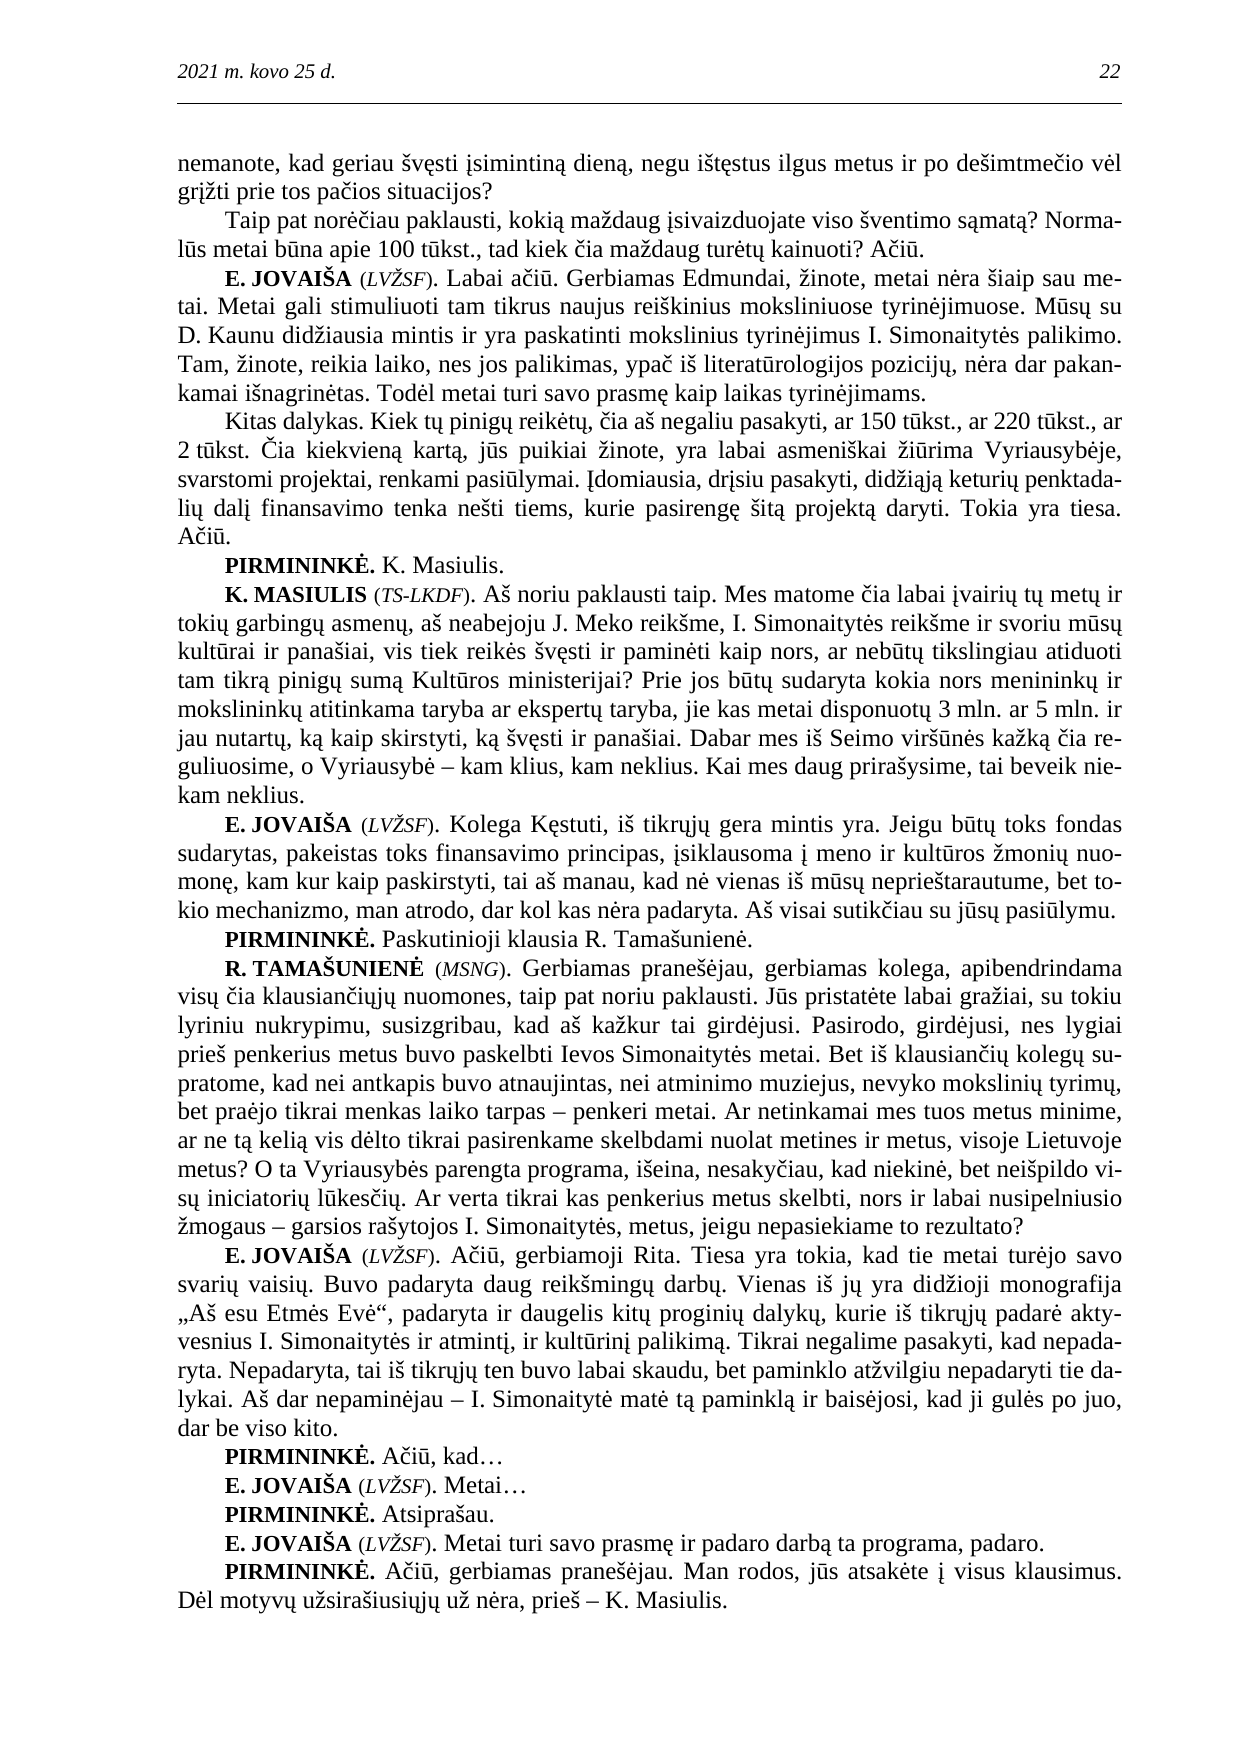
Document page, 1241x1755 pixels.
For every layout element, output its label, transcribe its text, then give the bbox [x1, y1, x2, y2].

text E. JOVAIŠA (LVŽSF). Ko­le­ga Kęs­tu­ti, iš tik­rų­jų ge­ra min­tis yra. Jei­gu bū­tų toks fon­das su­da­ry­tas, pa­keis­tas toks fi­nan­sa­vi­mo prin­ci­pas, įsi­klau­so­ma į me­no ir kul­tū­ros žmo­nių nuo­mo­nę, kam kur kaip pa­skirs­ty­ti, tai aš ma­nau, kad nė vie­nas iš mū­sų ne­pri­eš­ta­rau­tu­me, bet to­kio me­cha­niz­mo, man at­ro­do, dar kol kas nė­ra pa­da­ry­ta. Aš vi­sai su­tik­čiau su jū­sų pa­siū­ly­mu. [177, 809, 1122, 924]
text PIRMININKĖ. Ačiū, ger­bia­mas pra­ne­šė­jau. Man ro­dos, jūs at­sa­kė­te į vi­sus klau­si­mus. Dėl mo­ty­vų už­si­ra­šiu­sių­jų už nė­ra, prieš – K. Ma­siu­lis. [177, 1556, 1122, 1614]
text PIRMININKĖ. Ačiū, kad… [177, 1441, 1122, 1470]
text PIRMININKĖ. K. Ma­siu­lis. [177, 550, 1122, 579]
text E. JOVAIŠA (LVŽSF). La­bai ačiū. Ger­bia­mas Ed­mun­dai, ži­no­te, me­tai nė­ra šiaip sau me­tai. Me­tai ga­li sti­mu­liuo­ti tam tik­rus nau­jus reiš­ki­nius moks­li­niuo­se ty­ri­nė­ji­muo­se. Mū­sų su D. Kau­nu di­džiau­sia min­tis ir yra pa­ska­tin­ti moks­li­nius ty­ri­nė­ji­mus I. Si­mo­nai­ty­tės pa­li­ki­mo. Tam, ži­no­te, rei­kia lai­ko, nes jos pa­li­ki­mas, ypač iš li­te­ra­tū­ro­lo­gi­jos po­zi­ci­jų, nė­ra dar pa­kan­ka­mai iš­nag­ri­nė­tas. To­dėl me­tai tu­ri sa­vo pras­mę kaip lai­kas ty­ri­nė­ji­mams. [177, 263, 1122, 406]
text E. JOVAIŠA (LVŽSF). Me­tai… [177, 1470, 1122, 1499]
text Ki­tas da­ly­kas. Kiek tų pi­ni­gų rei­kė­tų, čia aš ne­ga­liu pa­sa­ky­ti, ar 150 tūkst., ar 220 tūkst., ar 2 tūkst. Čia kiek­vie­ną kar­tą, jūs pui­kiai ži­no­te, yra la­bai as­me­niš­kai žiū­ri­ma Vy­riau­sy­bė­je, svars­to­mi pro­jek­tai, ren­ka­mi pa­siū­ly­mai. Įdo­miau­sia, drį­siu pa­sa­ky­ti, di­dži­ą­ją ke­tu­rių penk­ta­da­lių da­lį fi­nan­sa­vi­mo ten­ka neš­ti tiems, ku­rie pa­si­ren­gę ši­tą pro­jek­tą da­ry­ti. To­kia yra tie­sa. Ačiū. [177, 406, 1122, 550]
text E. JOVAIŠA (LVŽSF). Me­tai tu­ri sa­vo pras­mę ir pa­da­ro dar­bą ta pro­gra­ma, pa­da­ro. [177, 1528, 1122, 1556]
text PIRMININKĖ. Pas­ku­ti­nio­ji klau­sia R. Ta­ma­šu­nie­nė. [177, 924, 1122, 953]
text K. MASIULIS (TS-LKDF). Aš no­riu pa­klaus­ti taip. Mes ma­to­me čia la­bai įvai­rių tų me­tų ir to­kių gar­bin­gų as­me­nų, aš ne­abe­jo­ju J. Me­ko reikš­me, I. Si­mo­nai­ty­tės reikš­me ir svo­riu mū­sų kul­tū­rai ir pa­na­šiai, vis tiek rei­kės švęs­ti ir pa­mi­nė­ti kaip nors, ar ne­bū­tų tiks­lin­giau ati­duo­ti tam tik­rą pi­ni­gų su­mą Kul­tū­ros mi­nis­te­ri­jai? Prie jos bū­tų su­da­ry­ta ko­kia nors me­ni­nin­kų ir moks­li­nin­kų ati­tin­ka­ma ta­ry­ba ar eks­per­tų ta­ry­ba, jie kas me­tai dis­po­nuo­tų 3 mln. ar 5 mln. ir jau nu­tar­tų, ką kaip skirs­ty­ti, ką švęs­ti ir pa­na­šiai. Da­bar mes iš Sei­mo vir­šū­nės kaž­ką čia re­gu­liuo­si­me, o Vy­riau­sy­bė – kam klius, kam ne­klius. Kai mes daug pri­ra­šy­si­me, tai be­veik nie­kam ne­klius. [177, 579, 1122, 809]
text R. TAMAŠUNIENĖ (MSNG). Ger­bia­mas pra­ne­šė­jau, ger­bia­mas ko­le­ga, api­ben­drin­da­ma vi­sų čia klau­sian­čių­jų nuo­mo­nes, taip pat no­riu pa­klaus­ti. Jūs pri­sta­tė­te la­bai gra­žiai, su to­kiu ly­ri­niu nu­kry­pi­mu, su­siz­gri­bau, kad aš kaž­kur tai gir­dė­ju­si. Pa­si­ro­do, gir­dė­ju­si, nes ly­giai prieš pen­ke­rius me­tus bu­vo pa­skelb­ti Ie­vos Si­mo­nai­ty­tės me­tai. Bet iš klau­sian­čių ko­le­gų su­pra­to­me, kad nei ant­ka­pis bu­vo at­nau­jin­tas, nei at­mi­ni­mo mu­zie­jus, ne­vy­ko moks­li­nių ty­ri­mų, bet pra­ėjo tik­rai men­kas lai­ko tar­pas – pen­ke­ri me­tai. Ar ne­tin­ka­mai mes tuos me­tus mi­ni­me, ar ne tą ke­lią vis dėl­to tik­rai pa­si­ren­ka­me skelb­da­mi nuo­lat me­ti­nes ir me­tus, vi­so­je Lie­tu­vo­je me­tus? O ta Vy­riau­sy­bės pa­reng­ta pro­gra­ma, iš­ei­na, ne­sa­ky­čiau, kad nie­ki­nė, bet ne­iš­pil­do vi­sų ini­cia­to­rių lū­kes­čių. Ar ver­ta tik­rai kas pen­ke­rius me­tus skelb­ti, nors ir la­bai nu­si­pel­niu­sio žmo­gaus – gar­sios ra­šy­to­jos I. Si­mo­nai­ty­tės, me­tus, jei­gu ne­pa­sie­kia­me to re­zul­ta­to? [177, 953, 1122, 1240]
text Taip pat no­rė­čiau pa­klaus­ti, ko­kią maž­daug įsi­vaiz­duo­ja­te vi­so šven­ti­mo są­ma­tą? Nor­ma­lūs me­tai bū­na apie 100 tūkst., tad kiek čia maž­daug tu­rė­tų kai­nuo­ti? Ačiū. [177, 205, 1122, 263]
text ne­ma­no­te, kad ge­riau švęs­ti įsi­min­ti­ną die­ną, ne­gu iš­tęs­tus il­gus me­tus ir po de­šimt­me­čio vėl grįž­ti prie tos pa­čios si­tu­a­ci­jos? [177, 148, 1122, 205]
text E. JOVAIŠA (LVŽSF). Ačiū, ger­bia­mo­ji Ri­ta. Tie­sa yra to­kia, kad tie me­tai tu­rė­jo sa­vo sva­rių vai­sių. Bu­vo pa­da­ry­ta daug reikš­min­gų dar­bų. Vie­nas iš jų yra di­džio­ji mo­nog­ra­fi­ja „Aš esu Et­mės Evė“, pa­da­ry­ta ir dau­ge­lis ki­tų pro­gi­nių da­ly­kų, ku­rie iš tik­rų­jų pa­da­rė ak­ty­ves­nius I. Si­mo­nai­ty­tės ir at­min­tį, ir kul­tū­ri­nį pa­li­ki­mą. Tik­rai ne­ga­li­me pa­sa­ky­ti, kad ne­pa­da­ry­ta. Ne­pa­da­ry­ta, tai iš tik­rų­jų ten bu­vo la­bai skau­du, bet pa­min­klo at­žvil­giu ne­pa­da­ry­ti tie da­ly­kai. Aš dar ne­pa­mi­nė­jau – I. Si­mo­nai­ty­tė ma­tė tą pa­min­klą ir bai­sė­jo­si, kad ji gu­lės po juo, dar be vi­so ki­to. [177, 1240, 1122, 1441]
text PIRMININKĖ. At­si­pra­šau. [177, 1499, 1122, 1528]
